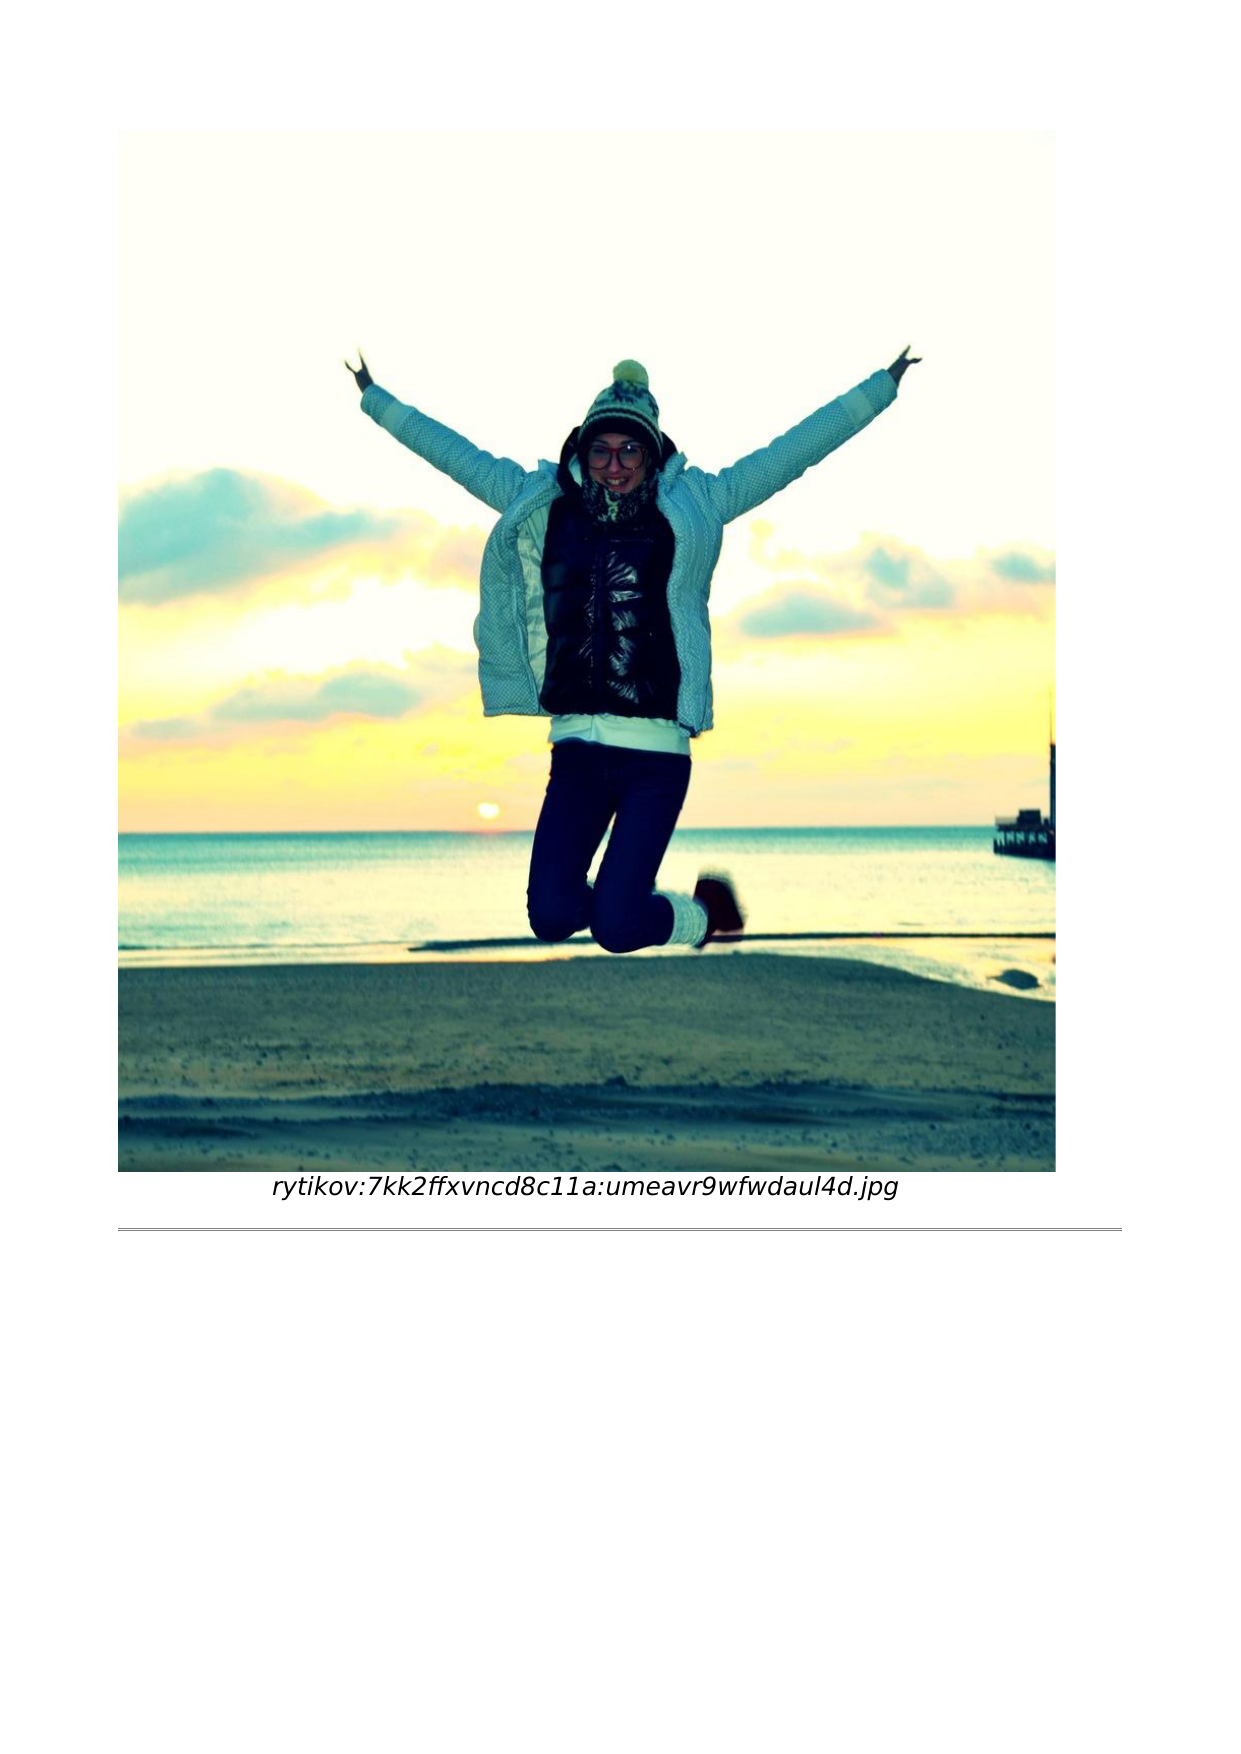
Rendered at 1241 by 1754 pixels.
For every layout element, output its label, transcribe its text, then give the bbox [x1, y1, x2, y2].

text rytikov:7kk2ffxvncd8c11a:umeavr9wfwdaul4d.jpg [118, 1172, 1056, 1201]
picture [118, 130, 1056, 1172]
